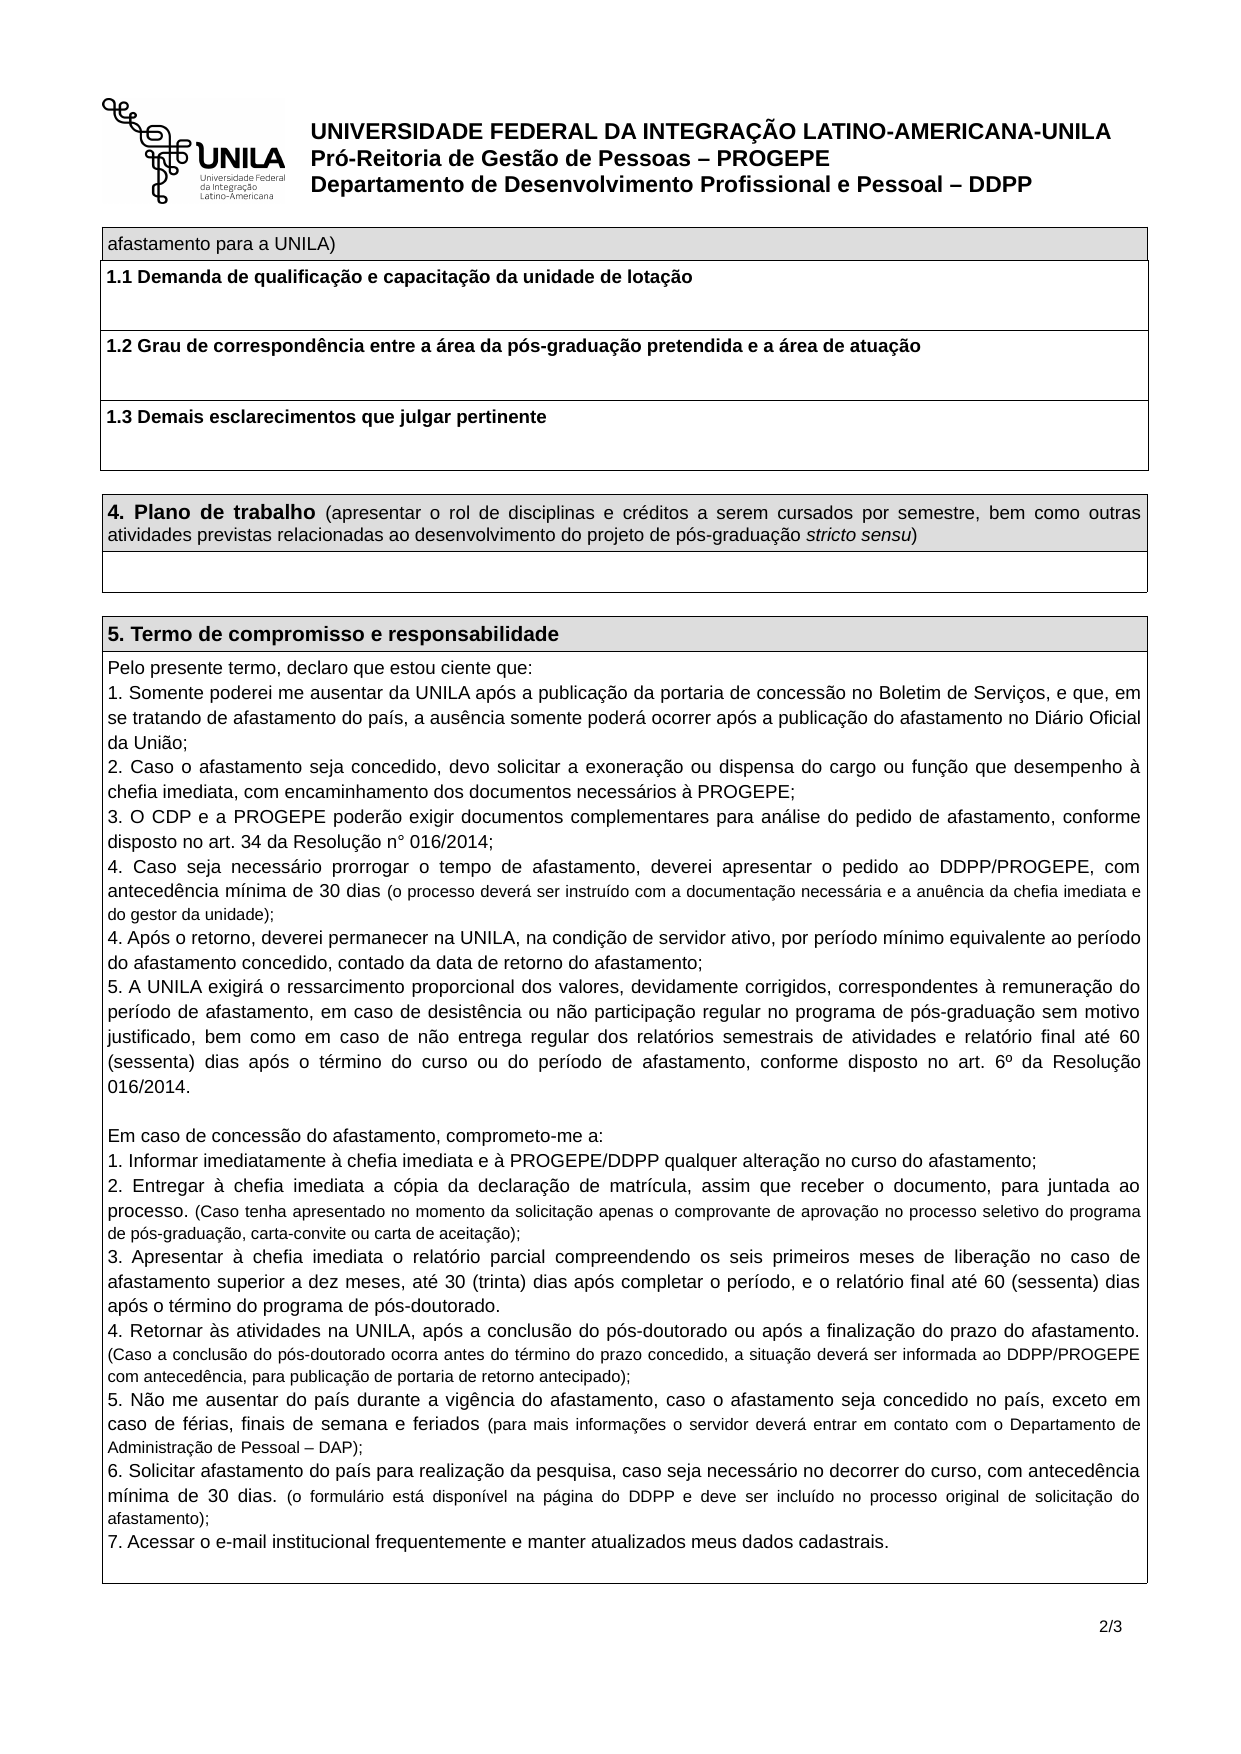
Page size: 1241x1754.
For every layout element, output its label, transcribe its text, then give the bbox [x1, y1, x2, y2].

table_cell 1.3 Demais esclarecimentos que julgar pertinente [101, 401, 1148, 435]
table_header 5. Termo de compromisso e responsabilidade [103, 617, 1147, 651]
table_header 1.1 Demanda de qualificação e capacitação da unidade de lotação [101, 261, 1148, 295]
table_cell Pelo presente termo, declaro que estou ciente que: 1. Somente poderei me ausentar da UNILA após a publicação da portaria de concessão no Boletim de Serviços, e que, em se tratando de afastamento do país, a ausência somente poderá ocorrer após a publicação do afastamento no Diário Oficial da União; 2. Caso o afastamento seja concedido, devo solicitar a exoneração ou dispensa do cargo ou função que desempenho à chefia imediata, com encaminhamento dos documentos necessários à PROGEPE; 3. O CDP e a PROGEPE poderão exigir documentos complementares para análise do pedido de afastamento, conforme disposto no art. 34 da Resolução n° 016/2014; 4. Caso seja necessário prorrogar o tempo de afastamento, deverei apresentar o pedido ao DDPP/PROGEPE, com antecedência mínima de 30 dias (o processo deverá ser instruído com a documentação necessária e a anuência da chefia imediata e do gestor da unidade); 4. Após o retorno, deverei permanecer na UNILA, na condição de servidor ativo, por período mínimo equivalente ao período do afastamento concedido, contado da data de retorno do afastamento; 5. A UNILA exigirá o ressarcimento proporcional dos valores, devidamente corrigidos, correspondentes à remuneração do período de afastamento, em caso de desistência ou não participação regular no programa de pós-graduação sem motivo justificado, bem como em caso de não entrega regular dos relatórios semestrais de atividades e relatório final até 60 (sessenta) dias após o término do curso ou do período de afastamento, conforme disposto no art. 6º da Resolução 016/2014. Em caso de concessão do afastamento, comprometo-me a: 1. Informar imediatamente à chefia imediata e à PROGEPE/DDPP qualquer alteração no curso do afastamento; 2. Entregar à chefia imediata a cópia da declaração de matrícula, assim que receber o documento, para juntada ao processo. (Caso tenha apresentado no momento da solicitação apenas o comprovante de aprovação no processo seletivo do programa de pós-graduação, carta-convite ou carta de aceitação); 3. Apresentar à chefia imediata o relatório parcial compreendendo os seis primeiros meses de liberação no caso de afastamento superior a dez meses, até 30 (trinta) dias após completar o período, e o relatório final até 60 (sessenta) dias após o término do programa de pós-doutorado. 4. Retornar às atividades na UNILA, após a conclusão do pós-doutorado ou após a finalização do prazo do afastamento. (Caso a conclusão do pós-doutorado ocorra antes do término do prazo concedido, a situação deverá ser informada ao DDPP/PROGEPE com antecedência, para publicação de portaria de retorno antecipado); 5. Não me ausentar do país durante a vigência do afastamento, caso o afastamento seja concedido no país, exceto em caso de férias, finais de semana e feriados (para mais informações o servidor deverá entrar em contato com o Departamento de Administração de Pessoal – DAP); 6. Solicitar afastamento do país para realização da pesquisa, caso seja necessário no decorrer do curso, com antecedência mínima de 30 dias. (o formulário está disponível na página do DDPP e deve ser incluído no processo original de solicitação do afastamento); 7. Acessar o e-mail institucional frequentemente e manter atualizados meus dados cadastrais. [103, 652, 1147, 1583]
table_header afastamento para a UNILA) [103, 228, 1147, 260]
table_cell [101, 295, 1148, 329]
table_cell [103, 552, 1147, 592]
table_cell [101, 435, 1148, 470]
table_header 4. Plano de trabalho (apresentar o rol de disciplinas e créditos a serem cursados por semestre, bem como outras atividades previstas relacionadas ao desenvolvimento do projeto de pós-graduação stricto sensu) [103, 495, 1147, 551]
picture [102, 98, 285, 204]
table_cell 1.2 Grau de correspondência entre a área da pós-graduação pretendida e a área de atuação [101, 331, 1148, 365]
table_cell [101, 365, 1148, 400]
